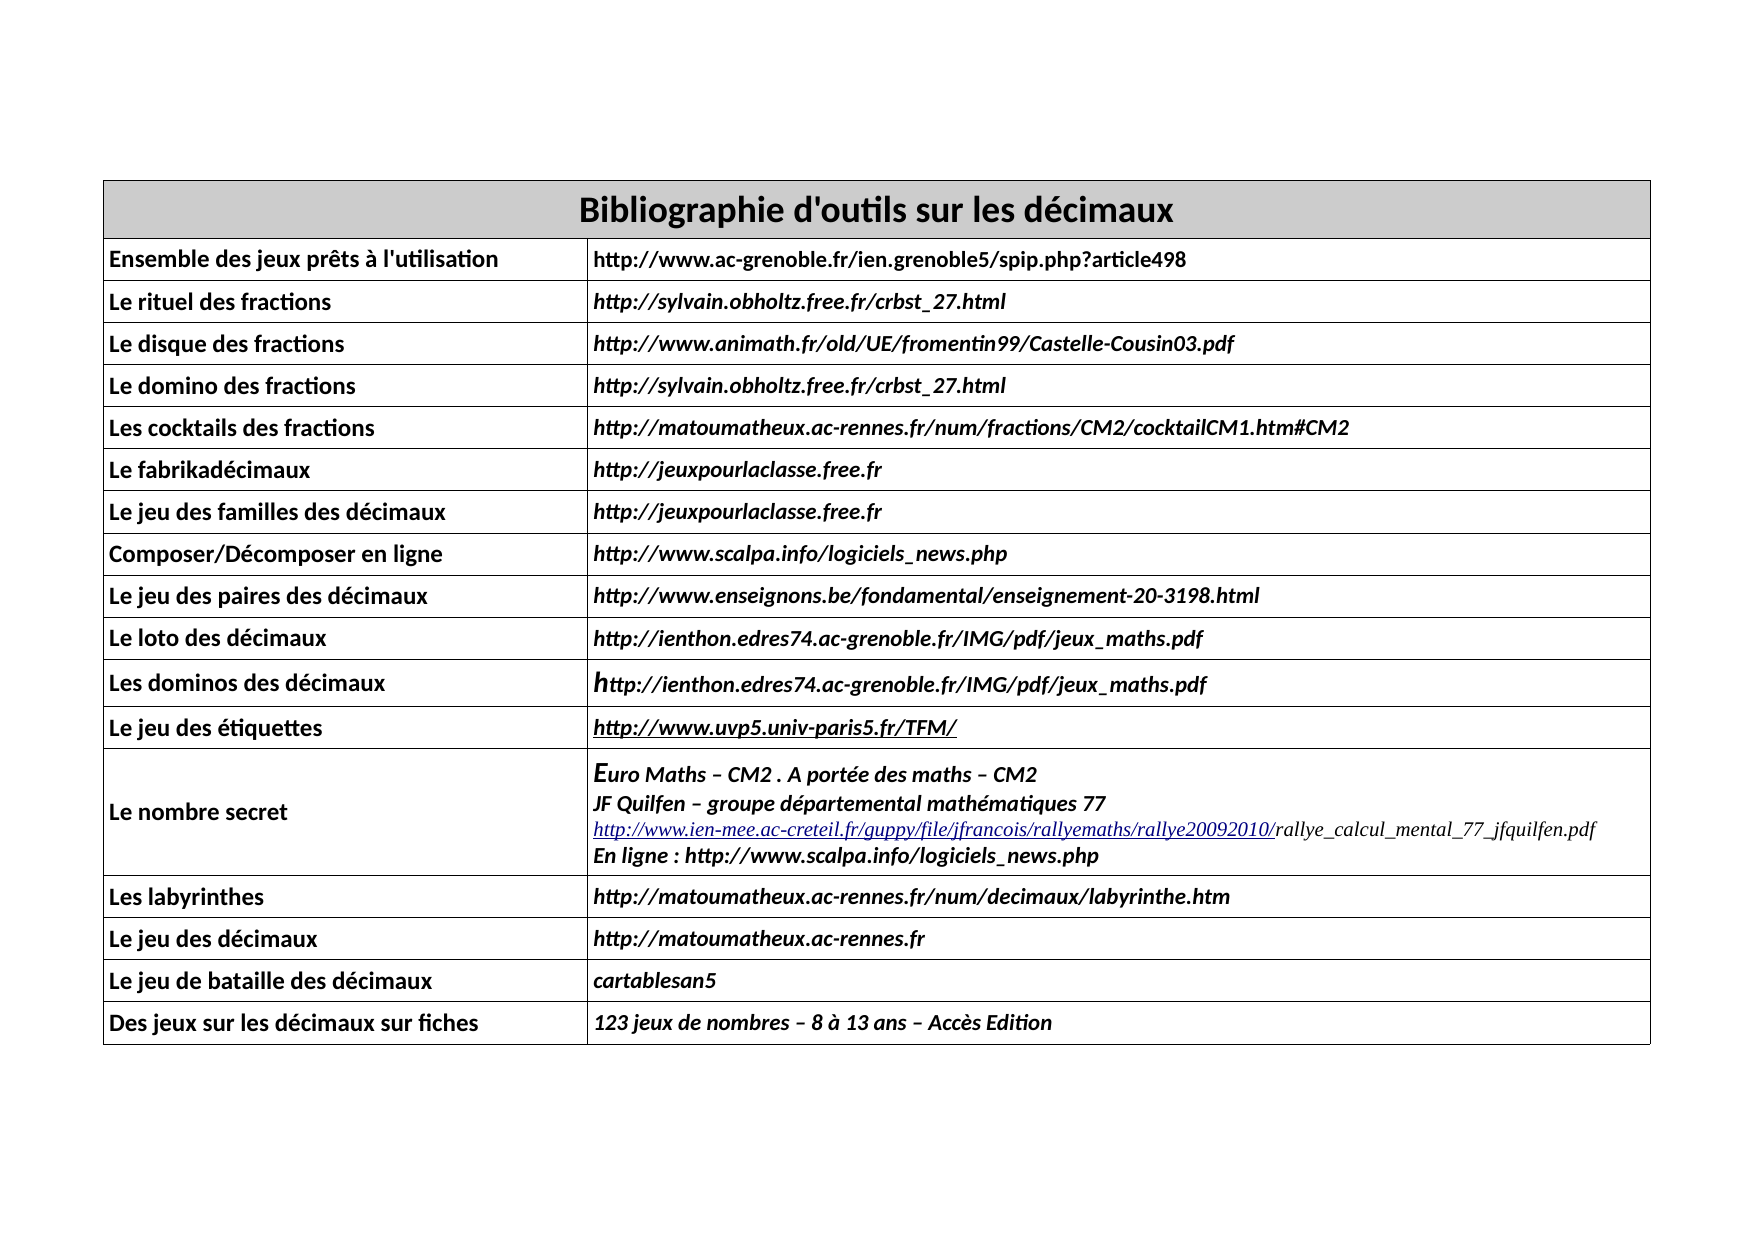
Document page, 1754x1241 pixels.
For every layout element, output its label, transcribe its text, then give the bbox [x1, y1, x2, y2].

table_cell http://sylvain.obholtz.free.fr/crbst_27.html [588, 365, 1650, 406]
table_cell 123 jeux de nombres – 8 à 13 ans – Accès Edition [588, 1002, 1650, 1043]
table_cell http://matoumatheux.ac-rennes.fr/num/decimaux/labyrinthe.htm [588, 876, 1650, 917]
table_cell http://www.uvp5.univ-paris5.fr/TFM/ [588, 707, 1650, 748]
table_cell Ensemble des jeux prêts à l'utilisation [104, 239, 587, 280]
table_cell Les dominos des décimaux [104, 660, 587, 706]
table_cell Le rituel des fractions [104, 281, 587, 322]
table_cell Le jeu des paires des décimaux [104, 576, 587, 617]
table_header Bibliographie d'outils sur les décimaux [104, 181, 1650, 238]
table_cell Les labyrinthes [104, 876, 587, 917]
table_cell Composer/Décomposer en ligne [104, 534, 587, 574]
table_cell http://jeuxpourlaclasse.free.fr [588, 491, 1650, 532]
table_cell Les cocktails des fractions [104, 407, 587, 448]
table_cell Le jeu des familles des décimaux [104, 491, 587, 532]
table_cell Le loto des décimaux [104, 618, 587, 659]
table_cell Le fabrikadécimaux [104, 449, 587, 490]
table_cell http://www.scalpa.info/logiciels_news.php [588, 534, 1650, 574]
table_cell http://sylvain.obholtz.free.fr/crbst_27.html [588, 281, 1650, 322]
table_cell http://www.enseignons.be/fondamental/enseignement-20-3198.html [588, 576, 1650, 617]
table_cell http://www.animath.fr/old/UE/fromentin99/Castelle-Cousin03.pdf [588, 323, 1650, 364]
table_cell http://matoumatheux.ac-rennes.fr/num/fractions/CM2/cocktailCM1.htm#CM2 [588, 407, 1650, 448]
table_cell http://matoumatheux.ac-rennes.fr [588, 918, 1650, 959]
table_cell Le jeu des décimaux [104, 918, 587, 959]
table_cell http://ienthon.edres74.ac-grenoble.fr/IMG/pdf/jeux_maths.pdf [588, 660, 1650, 706]
table_cell http://jeuxpourlaclasse.free.fr [588, 449, 1650, 490]
table_cell Le disque des fractions [104, 323, 587, 364]
table_cell Le jeu de bataille des décimaux [104, 960, 587, 1001]
table_cell http://ienthon.edres74.ac-grenoble.fr/IMG/pdf/jeux_maths.pdf [588, 618, 1650, 659]
table_cell http://www.ac-grenoble.fr/ien.grenoble5/spip.php?article498 [588, 239, 1650, 280]
table_cell Des jeux sur les décimaux sur fiches [104, 1002, 587, 1043]
table_cell Le domino des fractions [104, 365, 587, 406]
table_cell cartablesan5 [588, 960, 1650, 1001]
table_cell Euro Maths – CM2 . A portée des maths – CM2 JF Quilfen – groupe départemental mathématiques 77 http://www.ien-mee.ac-creteil.fr/guppy/file/jfrancois/rallyemaths/rallye20092010/rallye_calcul_mental_77_jfquilfen.pdf En ligne : http://www.scalpa.info/logiciels_news.php [588, 749, 1650, 875]
table_cell Le nombre secret [104, 749, 587, 875]
table_cell Le jeu des étiquettes [104, 707, 587, 748]
